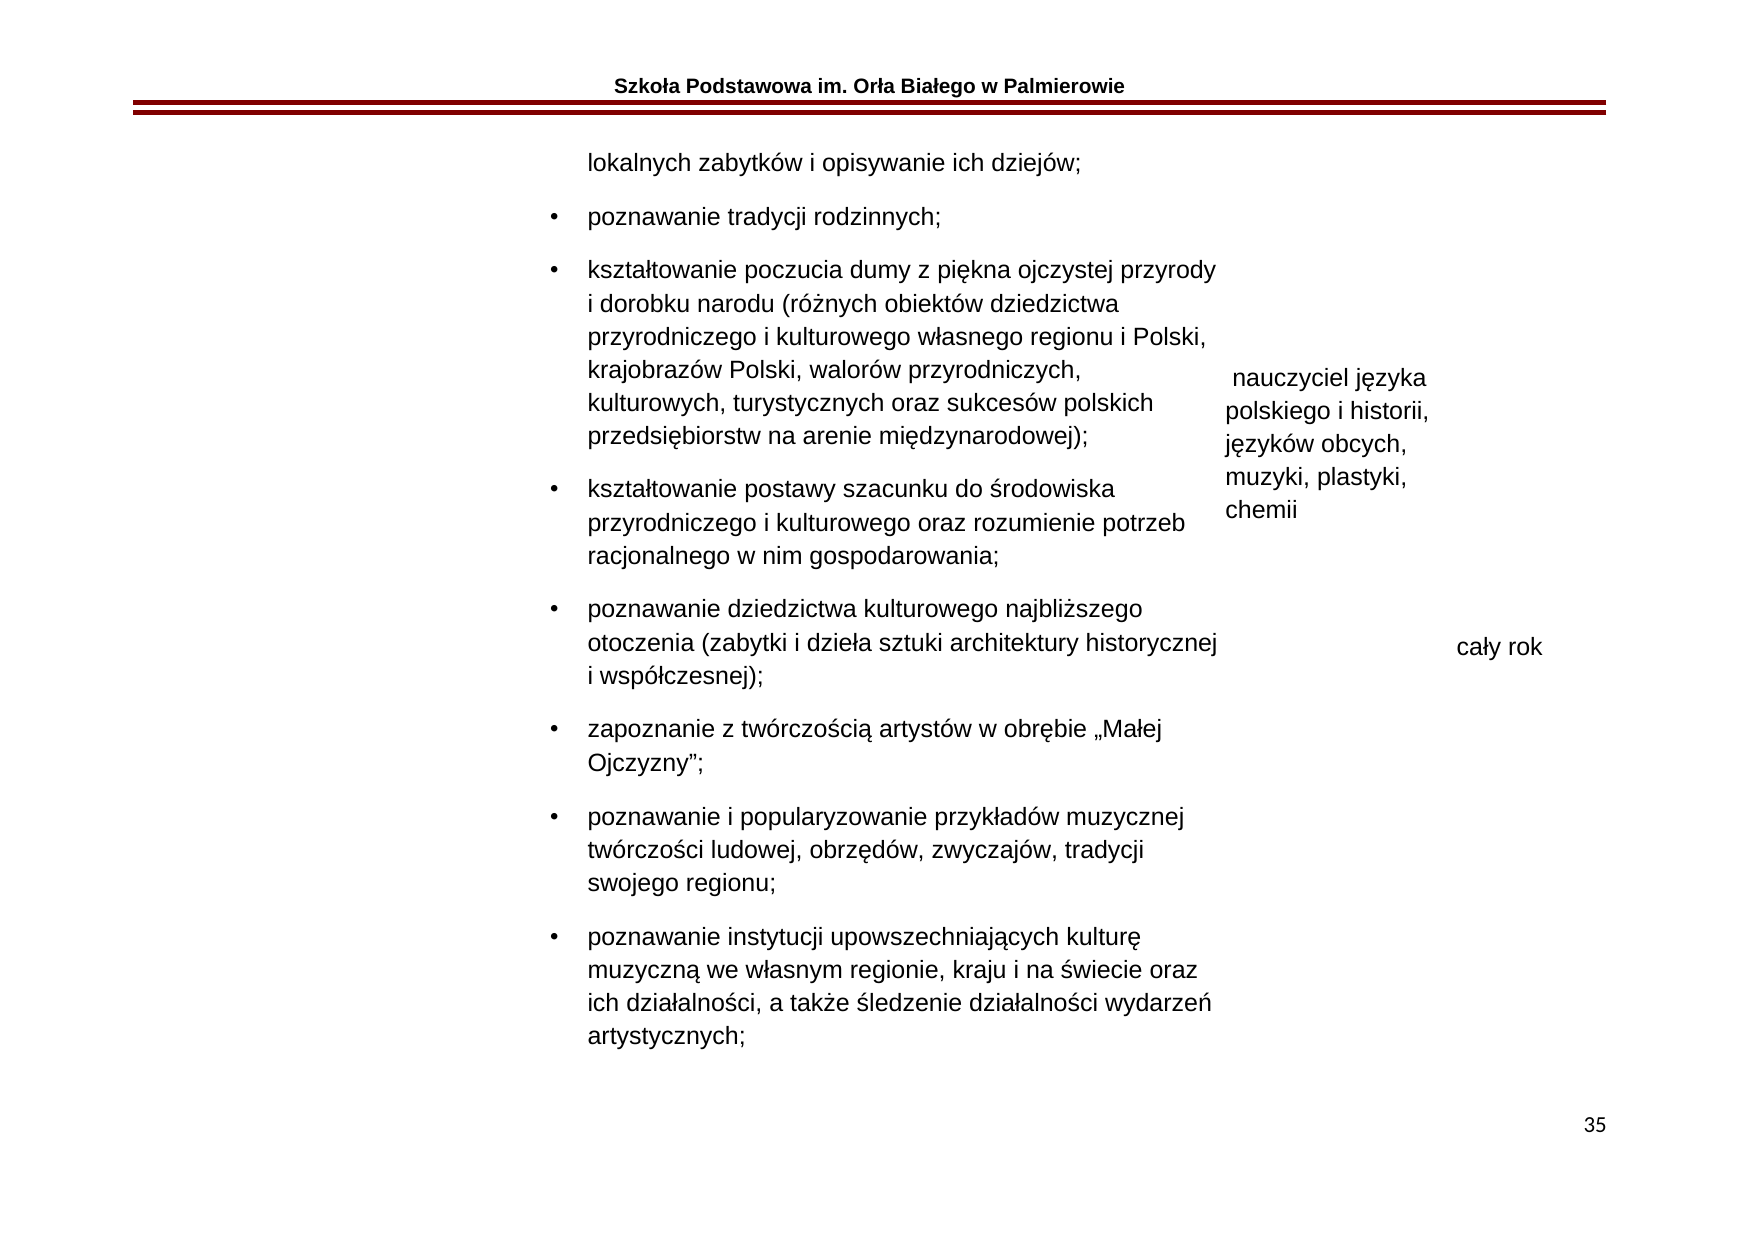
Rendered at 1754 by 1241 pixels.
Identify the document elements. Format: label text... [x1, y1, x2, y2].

table_cell nauczyciel języka polskiego i historii, języków obcych, muzyki, plastyki, chemii [1225, 148, 1456, 1087]
table_cell [133, 148, 512, 1087]
table_cell cały rok [1456, 148, 1656, 1087]
table_cell W ramach programów nauczania realizowanie następujących treści: Klasy 1-3 określanie swojej przynależności kulturowej poprzez kontakt z wybranymi dziełami sztuki, zabytkami, tradycją w środowisku rodzinnym, szkolnym i lokalnym oraz wydarzeniach organizowanych przez społeczność lokalną; zapoznanie z legendarnym powstaniem państwa polskiego z godłem i barwami narodowymi; rozpoznawanie godła, barw narodowych, munduru wojskowego, wybranych strojów ludowych, tańców i muzyki ludowej; kształtowanie chęci uczestnictwa i przeżywania świąt narodowych i innych dni pamięci narodowej; rozwijanie umiejętności rozpoznawania i nazywania patrona szkoły, pierwszego władcy Polski, obecnego prezydenta, stolicy Polski; poznanie wielkich Polaków; kształtowanie wrażliwości estetycznej poprzez kontakt z dziełami literackimi i wytworami kultury, zapoznanie z wybranymi dziełami architektury i sztuk plastycznych należących do polskiego i europejskiego dziedzictwa kultury, wyzwalanie potrzeby kontaktu z literaturą i sztuką dla dzieci; rozwijanie wrażliwości estetycznej; kształtowanie odpowiedzialnego korzystania z dziedzictwa kultury; Klasy 4-8 kształtowanie postawy szacunku dla przeszłości i tradycji literackiej jako podstawy tożsamości narodowej; kształtowanie umiejętności uczestnictwa w kulturze polskiej i europejskiej, szczególnie zasłużonych oraz lokalnych zabytków i opisywanie ich dziejów; poznawanie tradycji rodzinnych; kształtowanie poczucia dumy z piękna ojczystej przyrody i dorobku narodu (różnych obiektów dziedzictwa przyrodniczego i kulturowego własnego regionu i Polski, krajobrazów Polski, walorów przyrodniczych, kulturowych, turystycznych oraz sukcesów polskich przedsiębiorstw na arenie międzynarodowej); kształtowanie postawy szacunku do środowiska przyrodniczego i kulturowego oraz rozumienie potrzeb racjonalnego w nim gospodarowania; poznawanie dziedzictwa kulturowego najbliższego otoczenia (zabytki i dzieła sztuki architektury historycznej i współczesnej); zapoznanie z twórczością artystów w obrębie „Małej Ojczyzny”; poznawanie i popularyzowanie przykładów muzycznej twórczości ludowej, obrzędów, zwyczajów, tradycji swojego regionu; poznawanie instytucji upowszechniających kulturę muzyczną we własnym regionie, kraju i na świecie oraz ich działalności, a także śledzenie działalności wydarzeń artystycznych; poznawanie repertuaru kulturalnego człowieka, orientowanie się w sztandarowych utworach z dziejów historii, muzyki i współczesnej kultury muzycznej oraz wartościowej muzyki popularnej; nauka poprawnego śpiewania hymnu, zwracanie uwagi na prawidłową postawę; kształtowanie postaw patriotycznych przez poznanie historii wielkich polskich naukowców; Inne działania podejmowane na terenie szkoły: Obchody „Święta Szkoły”; organizowanie apeli i przygotowywanie gazetek związanych z ważnymi świętami narodowymi; udział delegacji pocztu sztandarowego w obchodach świąt państwowych i uroczystościach rocznicowych; [512, 148, 1225, 1087]
